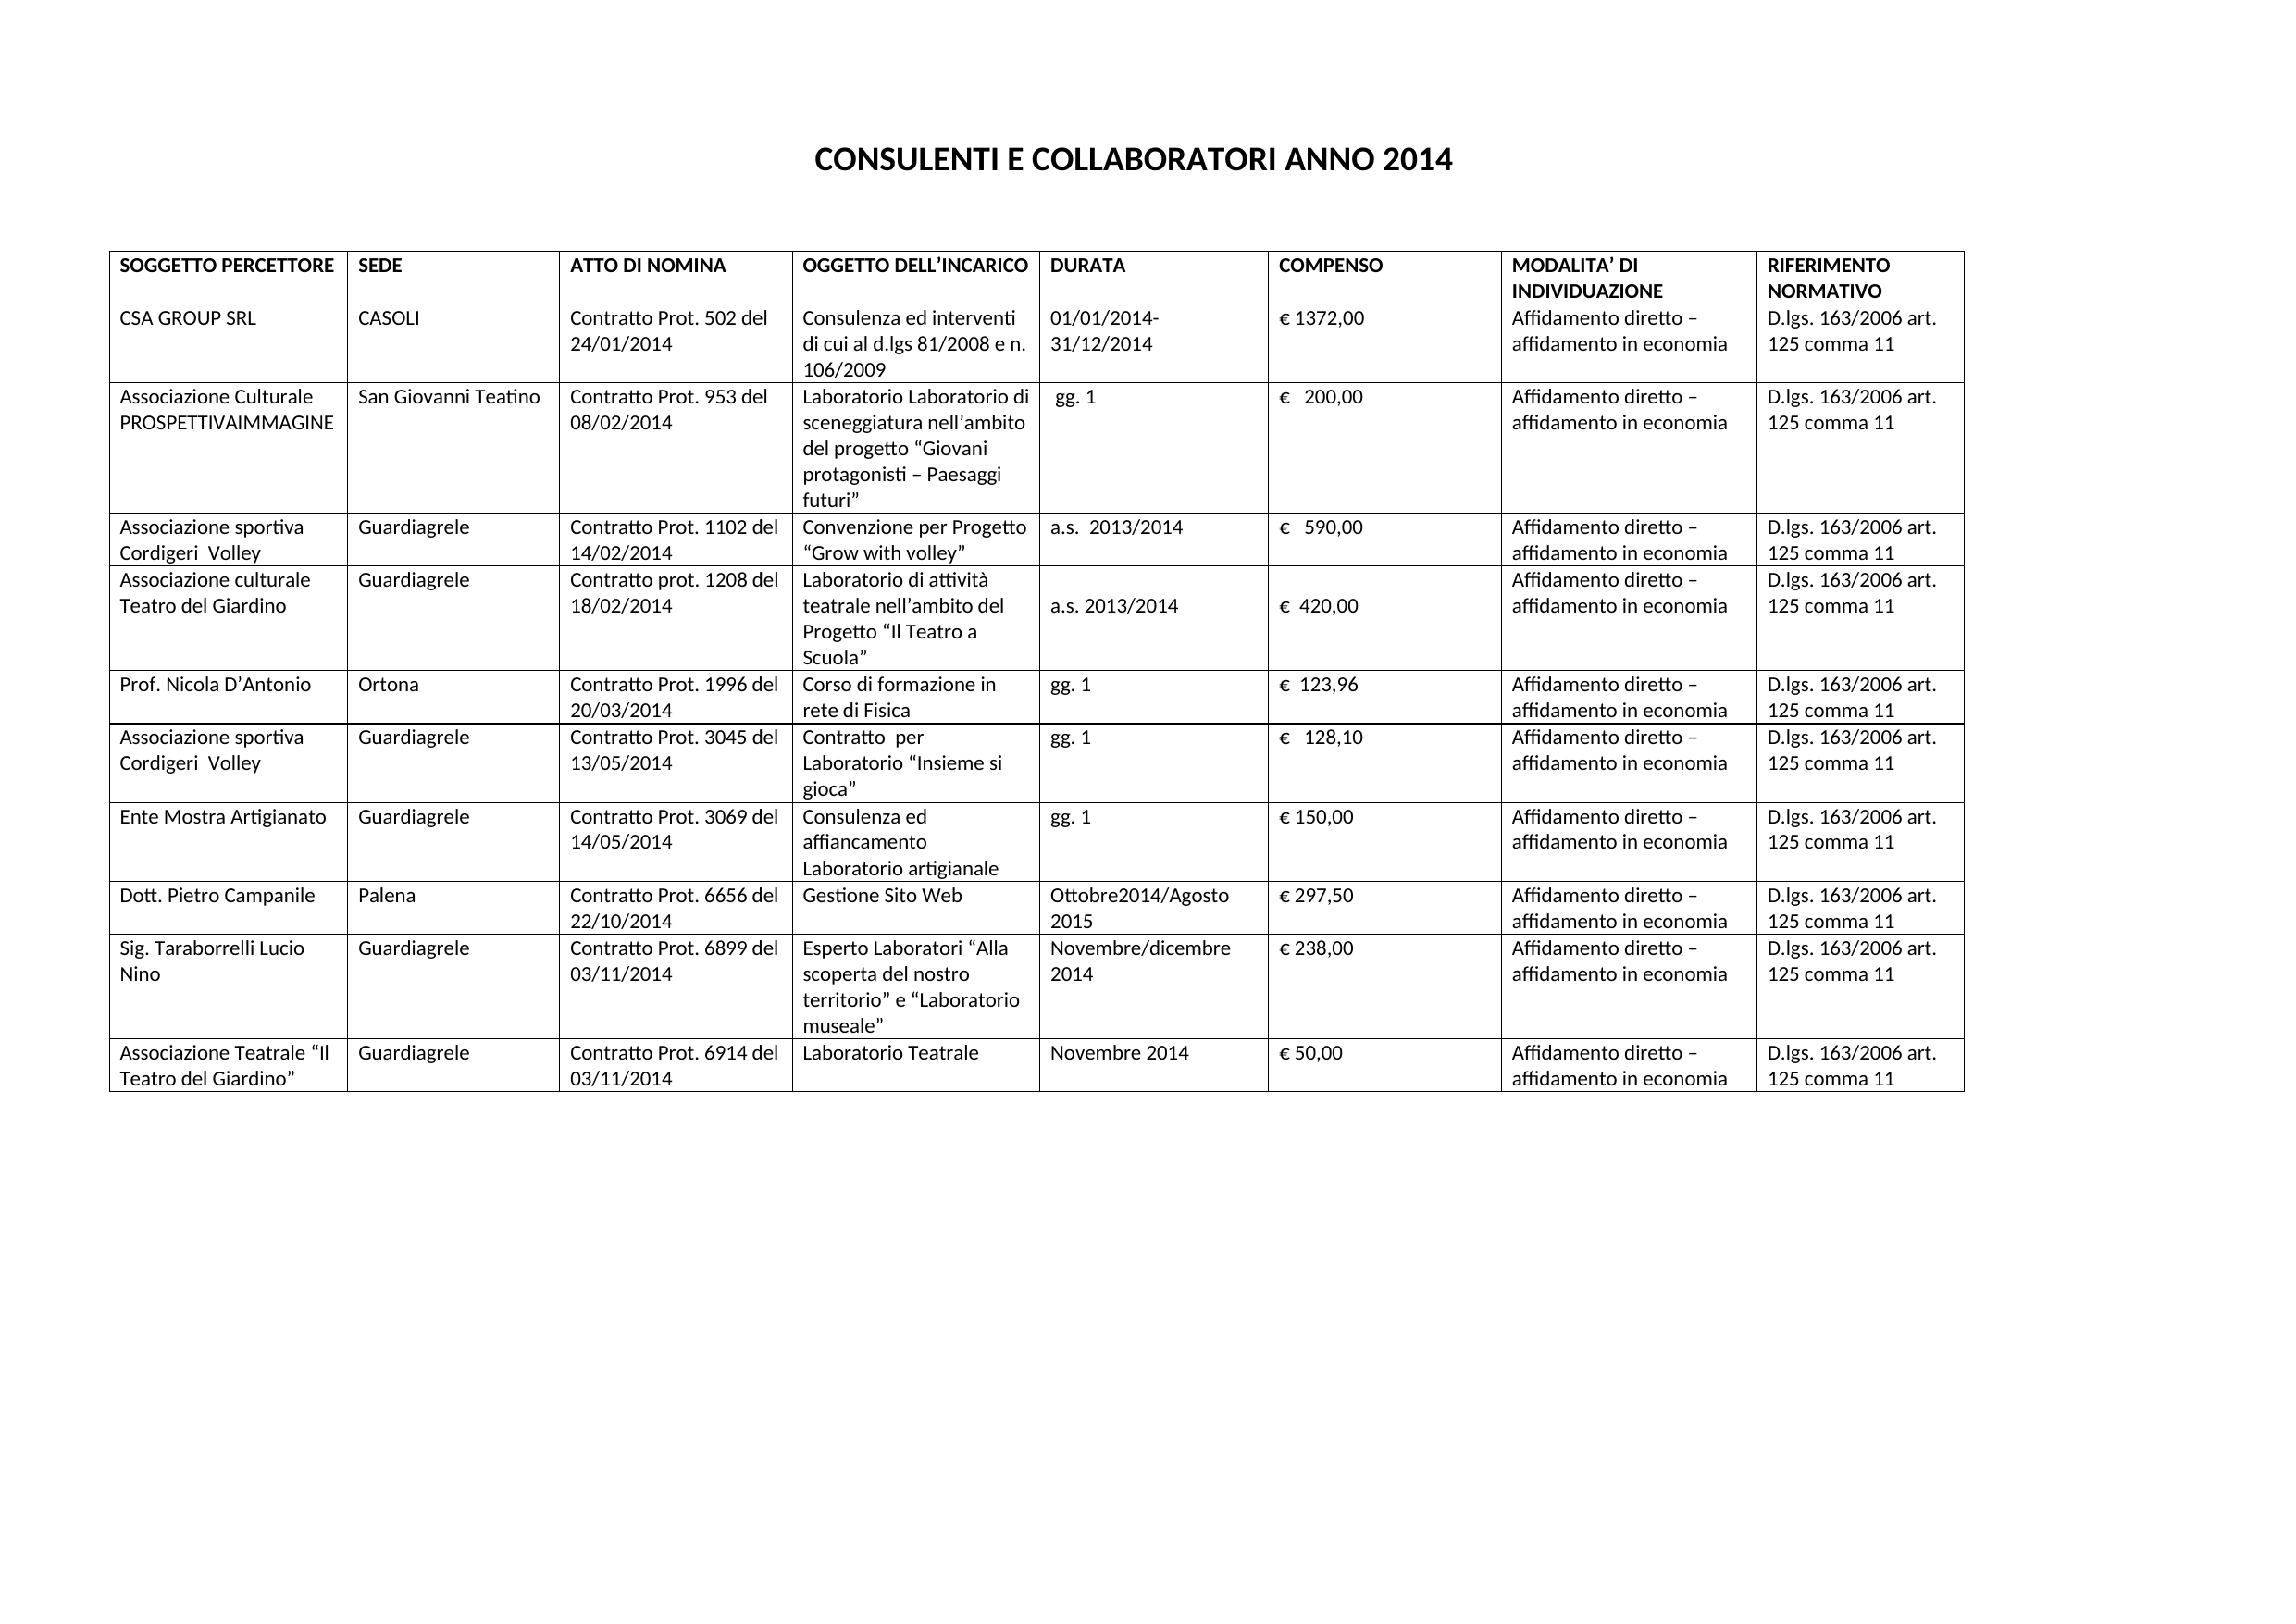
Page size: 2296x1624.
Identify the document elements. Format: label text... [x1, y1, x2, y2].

table_cell Corso di formazione in rete di Fisica [793, 671, 1039, 723]
table_cell Contratto Prot. 6914 del 03/11/2014 [560, 1039, 792, 1091]
table_cell Gestione Sito Web [793, 882, 1039, 934]
table_cell Contratto Prot. 6656 del 22/10/2014 [560, 882, 792, 934]
table_cell gg. 1 [1040, 383, 1268, 513]
table_cell € 1372,00 [1269, 304, 1501, 382]
table_cell Novembre/dicembre 2014 [1040, 935, 1268, 1038]
table_cell D.lgs. 163/2006 art. 125 comma 11 [1757, 514, 1964, 565]
table_cell Associazione sportiva Cordigeri Volley [110, 725, 347, 802]
table_cell Affidamento diretto – affidamento in economia [1502, 383, 1756, 513]
table_cell Affidamento diretto – affidamento in economia [1502, 935, 1756, 1038]
table_cell Guardiagrele [348, 514, 559, 565]
table_cell Contratto Prot. 1102 del 14/02/2014 [560, 514, 792, 565]
table_cell Affidamento diretto – affidamento in economia [1502, 803, 1756, 881]
table_cell Consulenza ed interventi di cui al d.lgs 81/2008 e n. 106/2009 [793, 304, 1039, 382]
table_cell 01/01/2014-31/12/2014 [1040, 304, 1268, 382]
table_cell Affidamento diretto – affidamento in economia [1502, 304, 1756, 382]
table_cell Contratto per Laboratorio “Insieme si gioca” [793, 725, 1039, 802]
table_cell € 590,00 [1269, 514, 1501, 565]
table_cell Ortona [348, 671, 559, 723]
table_cell Contratto Prot. 3069 del 14/05/2014 [560, 803, 792, 881]
table_cell D.lgs. 163/2006 art. 125 comma 11 [1757, 882, 1964, 934]
table_header SOGGETTO PERCETTORE [110, 252, 347, 304]
table_cell a.s. 2013/2014 [1040, 566, 1268, 670]
table_cell a.s. 2013/2014 [1040, 514, 1268, 565]
table_cell Guardiagrele [348, 1039, 559, 1091]
table_cell € 420,00 [1269, 566, 1501, 670]
table_cell Guardiagrele [348, 935, 559, 1038]
table_cell Associazione sportiva Cordigeri Volley [110, 514, 347, 565]
table_cell Convenzione per Progetto “Grow with volley” [793, 514, 1039, 565]
table_cell € 128,10 [1269, 725, 1501, 802]
table_header ATTO DI NOMINA [560, 252, 792, 304]
table_cell D.lgs. 163/2006 art. 125 comma 11 [1757, 671, 1964, 723]
table_cell Affidamento diretto – affidamento in economia [1502, 566, 1756, 670]
table_header OGGETTO DELL’INCARICO [793, 252, 1039, 304]
table_cell Contratto Prot. 502 del 24/01/2014 [560, 304, 792, 382]
table_cell D.lgs. 163/2006 art. 125 comma 11 [1757, 383, 1964, 513]
table_cell Associazione Teatrale “Il Teatro del Giardino” [110, 1039, 347, 1091]
table_header COMPENSO [1269, 252, 1501, 304]
table_header MODALITA’ DI INDIVIDUAZIONE [1502, 252, 1756, 304]
table_header RIFERIMENTO NORMATIVO [1757, 252, 1964, 304]
table_cell Ente Mostra Artigianato [110, 803, 347, 881]
table_cell Prof. Nicola D’Antonio [110, 671, 347, 723]
table_cell CASOLI [348, 304, 559, 382]
table_header DURATA [1040, 252, 1268, 304]
table_cell € 238,00 [1269, 935, 1501, 1038]
table_cell Ottobre2014/Agosto 2015 [1040, 882, 1268, 934]
table_cell D.lgs. 163/2006 art. 125 comma 11 [1757, 566, 1964, 670]
table_cell Laboratorio Teatrale [793, 1039, 1039, 1091]
table_cell Guardiagrele [348, 725, 559, 802]
table_cell Palena [348, 882, 559, 934]
table_cell gg. 1 [1040, 671, 1268, 723]
table_cell D.lgs. 163/2006 art. 125 comma 11 [1757, 803, 1964, 881]
table_cell Guardiagrele [348, 566, 559, 670]
table_cell D.lgs. 163/2006 art. 125 comma 11 [1757, 1039, 1964, 1091]
table_cell Sig. Taraborrelli Lucio Nino [110, 935, 347, 1038]
table_cell CSA GROUP SRL [110, 304, 347, 382]
table_header SEDE [348, 252, 559, 304]
text CONSULENTI E COLLABORATORI ANNO 2014 [109, 137, 2159, 180]
table_cell Consulenza ed affiancamento Laboratorio artigianale [793, 803, 1039, 881]
table_cell Contratto Prot. 1996 del 20/03/2014 [560, 671, 792, 723]
table_cell € 50,00 [1269, 1039, 1501, 1091]
table_cell Affidamento diretto – affidamento in economia [1502, 1039, 1756, 1091]
table_cell € 123,96 [1269, 671, 1501, 723]
table_cell Associazione Culturale PROSPETTIVAIMMAGINE [110, 383, 347, 513]
table_cell Laboratorio di attività teatrale nell’ambito del Progetto “Il Teatro a Scuola” [793, 566, 1039, 670]
table_cell Contratto Prot. 3045 del 13/05/2014 [560, 725, 792, 802]
table_cell Affidamento diretto – affidamento in economia [1502, 725, 1756, 802]
table_cell gg. 1 [1040, 803, 1268, 881]
table_cell Dott. Pietro Campanile [110, 882, 347, 934]
table_cell Contratto Prot. 953 del 08/02/2014 [560, 383, 792, 513]
table_cell D.lgs. 163/2006 art. 125 comma 11 [1757, 725, 1964, 802]
table_cell gg. 1 [1040, 725, 1268, 802]
table_cell € 150,00 [1269, 803, 1501, 881]
table_cell € 200,00 [1269, 383, 1501, 513]
table_cell Associazione culturale Teatro del Giardino [110, 566, 347, 670]
table_cell Novembre 2014 [1040, 1039, 1268, 1091]
table_cell Contratto prot. 1208 del 18/02/2014 [560, 566, 792, 670]
table_cell Affidamento diretto – affidamento in economia [1502, 514, 1756, 565]
table_cell Esperto Laboratori “Alla scoperta del nostro territorio” e “Laboratorio museale” [793, 935, 1039, 1038]
table_cell Guardiagrele [348, 803, 559, 881]
table_cell D.lgs. 163/2006 art. 125 comma 11 [1757, 935, 1964, 1038]
table_cell € 297,50 [1269, 882, 1501, 934]
table_cell Contratto Prot. 6899 del 03/11/2014 [560, 935, 792, 1038]
table_cell D.lgs. 163/2006 art. 125 comma 11 [1757, 304, 1964, 382]
table_cell Affidamento diretto – affidamento in economia [1502, 671, 1756, 723]
table_cell Laboratorio Laboratorio di sceneggiatura nell’ambito del progetto “Giovani protagonisti – Paesaggi futuri” [793, 383, 1039, 513]
table_cell Affidamento diretto – affidamento in economia [1502, 882, 1756, 934]
table_cell San Giovanni Teatino [348, 383, 559, 513]
